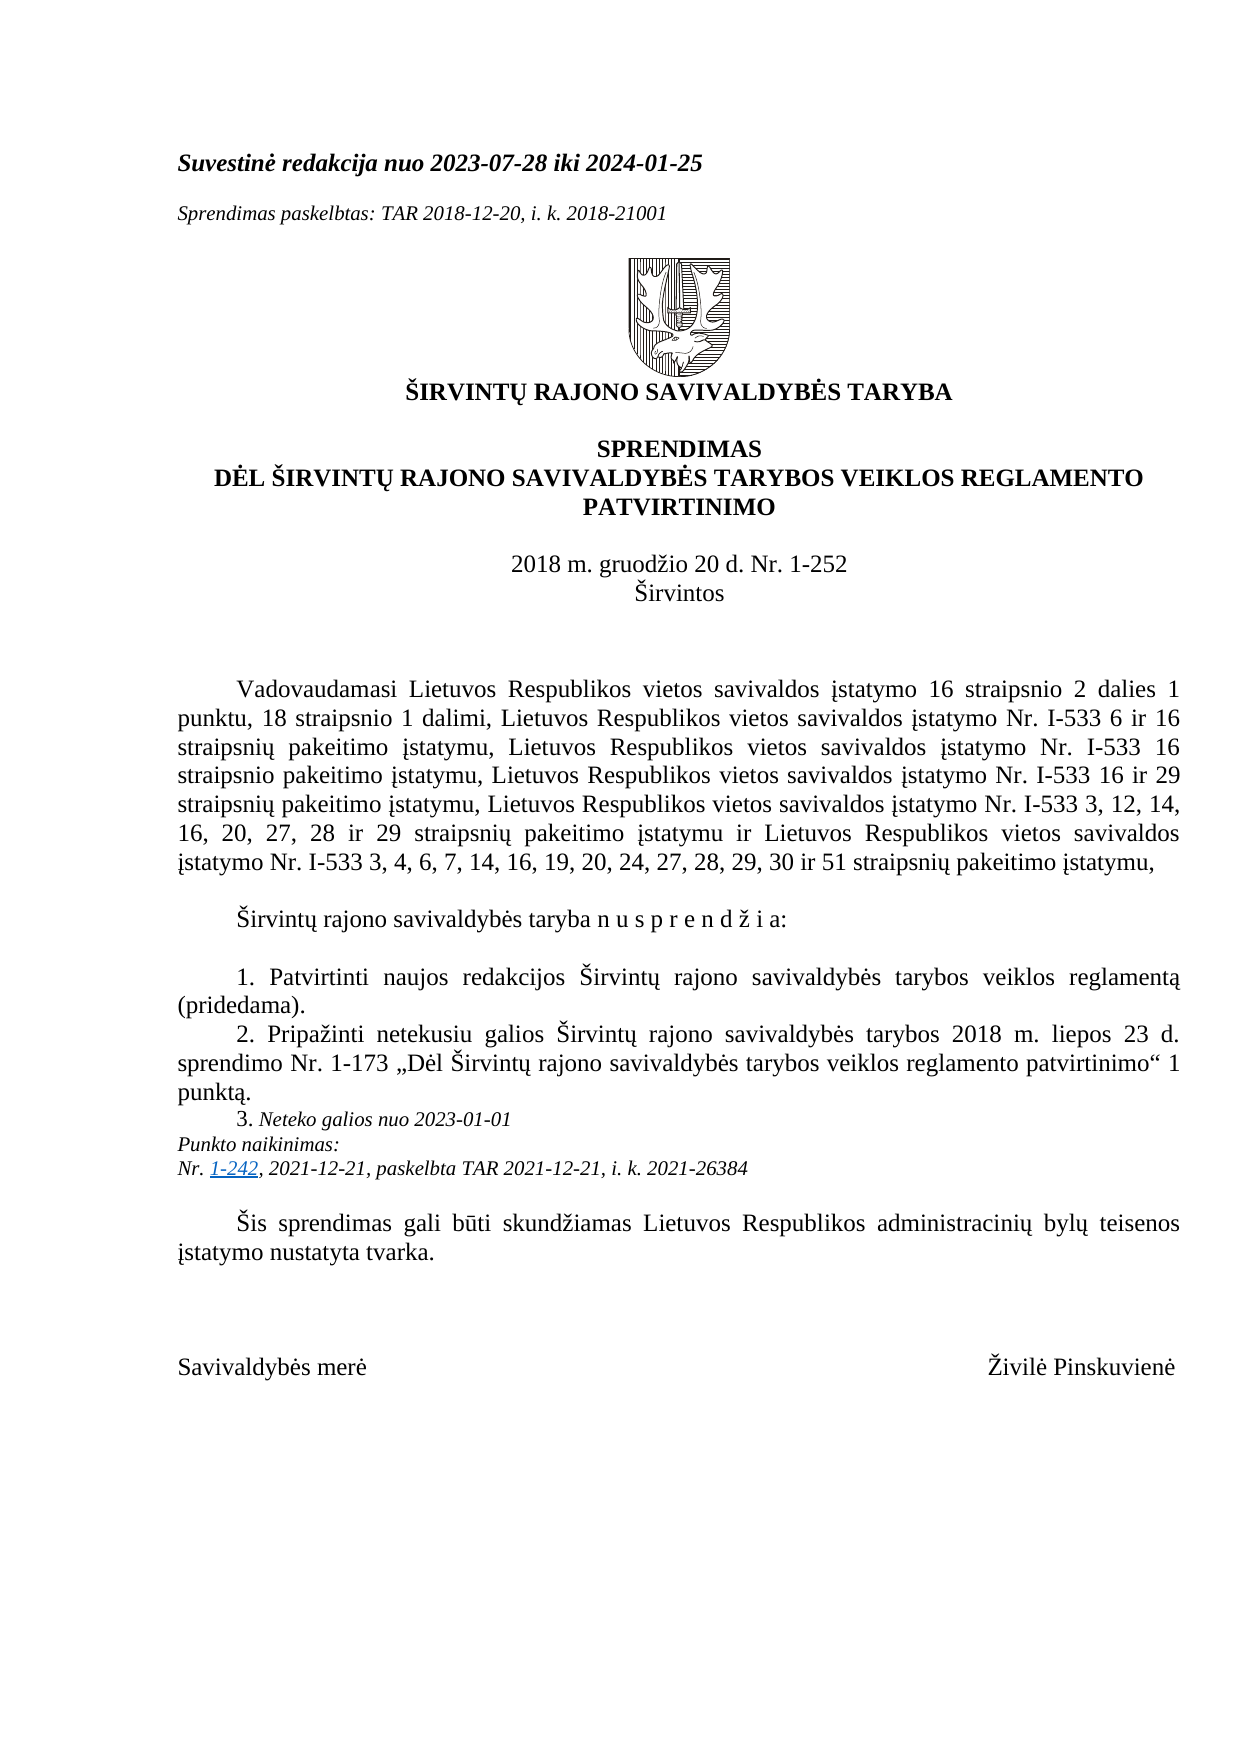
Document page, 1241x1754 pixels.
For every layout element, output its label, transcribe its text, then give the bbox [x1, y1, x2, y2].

text Šis sprendimas gali būti skundžiamas Lietuvos Respublikos administracinių bylų teisenos įstatymo nustatyta tvarka. [177, 1208, 1181, 1266]
text 2. Pripažinti netekusiu galios Širvintų rajono savivaldybės tarybos 2018 m. liepos 23 d. sprendimo Nr. 1-173 „Dėl Širvintų rajono savivaldybės tarybos veiklos reglamento patvirtinimo“ 1 punktą. [177, 1019, 1181, 1105]
text ŠIRVINTŲ RAJONO SAVIVALDYBĖS TARYBA [177, 377, 1181, 406]
text Sprendimas paskelbtas: TAR 2018-12-20, i. k. 2018-21001 [177, 201, 1181, 224]
text Širvintos [177, 578, 1181, 607]
text Nr. 1-242, 2021-12-21, paskelbta TAR 2021-12-21, i. k. 2021-26384 [177, 1156, 1181, 1180]
text 3. Neteko galios nuo 2023-01-01 [177, 1105, 1181, 1132]
text Savivaldybės merė Živilė Pinskuvienė [177, 1352, 1181, 1381]
text 2018 m. gruodžio 20 d. Nr. 1-252 [177, 549, 1181, 578]
text 1. Patvirtinti naujos redakcijos Širvintų rajono savivaldybės tarybos veiklos reglamentą (pridedama). [177, 962, 1181, 1019]
text Širvintų rajono savivaldybės taryba n u s p r e n d ž i a: [177, 904, 1181, 933]
text DĖL ŠIRVINTŲ RAJONO SAVIVALDYBĖS TARYBOS VEIKLOS REGLAMENTO PATVIRTINIMO [177, 463, 1181, 521]
text Vadovaudamasi Lietuvos Respublikos vietos savivaldos įstatymo 16 straipsnio 2 dalies 1 punktu, 18 straipsnio 1 dalimi, Lietuvos Respublikos vietos savivaldos įstatymo Nr. I-533 6 ir 16 straipsnių pakeitimo įstatymu, Lietuvos Respublikos vietos savivaldos įstatymo Nr. I-533 16 straipsnio pakeitimo įstatymu, Lietuvos Respublikos vietos savivaldos įstatymo Nr. I-533 16 ir 29 straipsnių pakeitimo įstatymu, Lietuvos Respublikos vietos savivaldos įstatymo Nr. I-533 3, 12, 14, 16, 20, 27, 28 ir 29 straipsnių pakeitimo įstatymu ir Lietuvos Respublikos vietos savivaldos įstatymo Nr. I-533 3, 4, 6, 7, 14, 16, 19, 20, 24, 27, 28, 29, 30 ir 51 straipsnių pakeitimo įstatymu, [177, 674, 1181, 875]
text SPRENDIMAS [177, 434, 1181, 463]
text Suvestinė redakcija nuo 2023-07-28 iki 2024-01-25 [177, 148, 1181, 176]
text Punkto naikinimas: [177, 1132, 1181, 1156]
